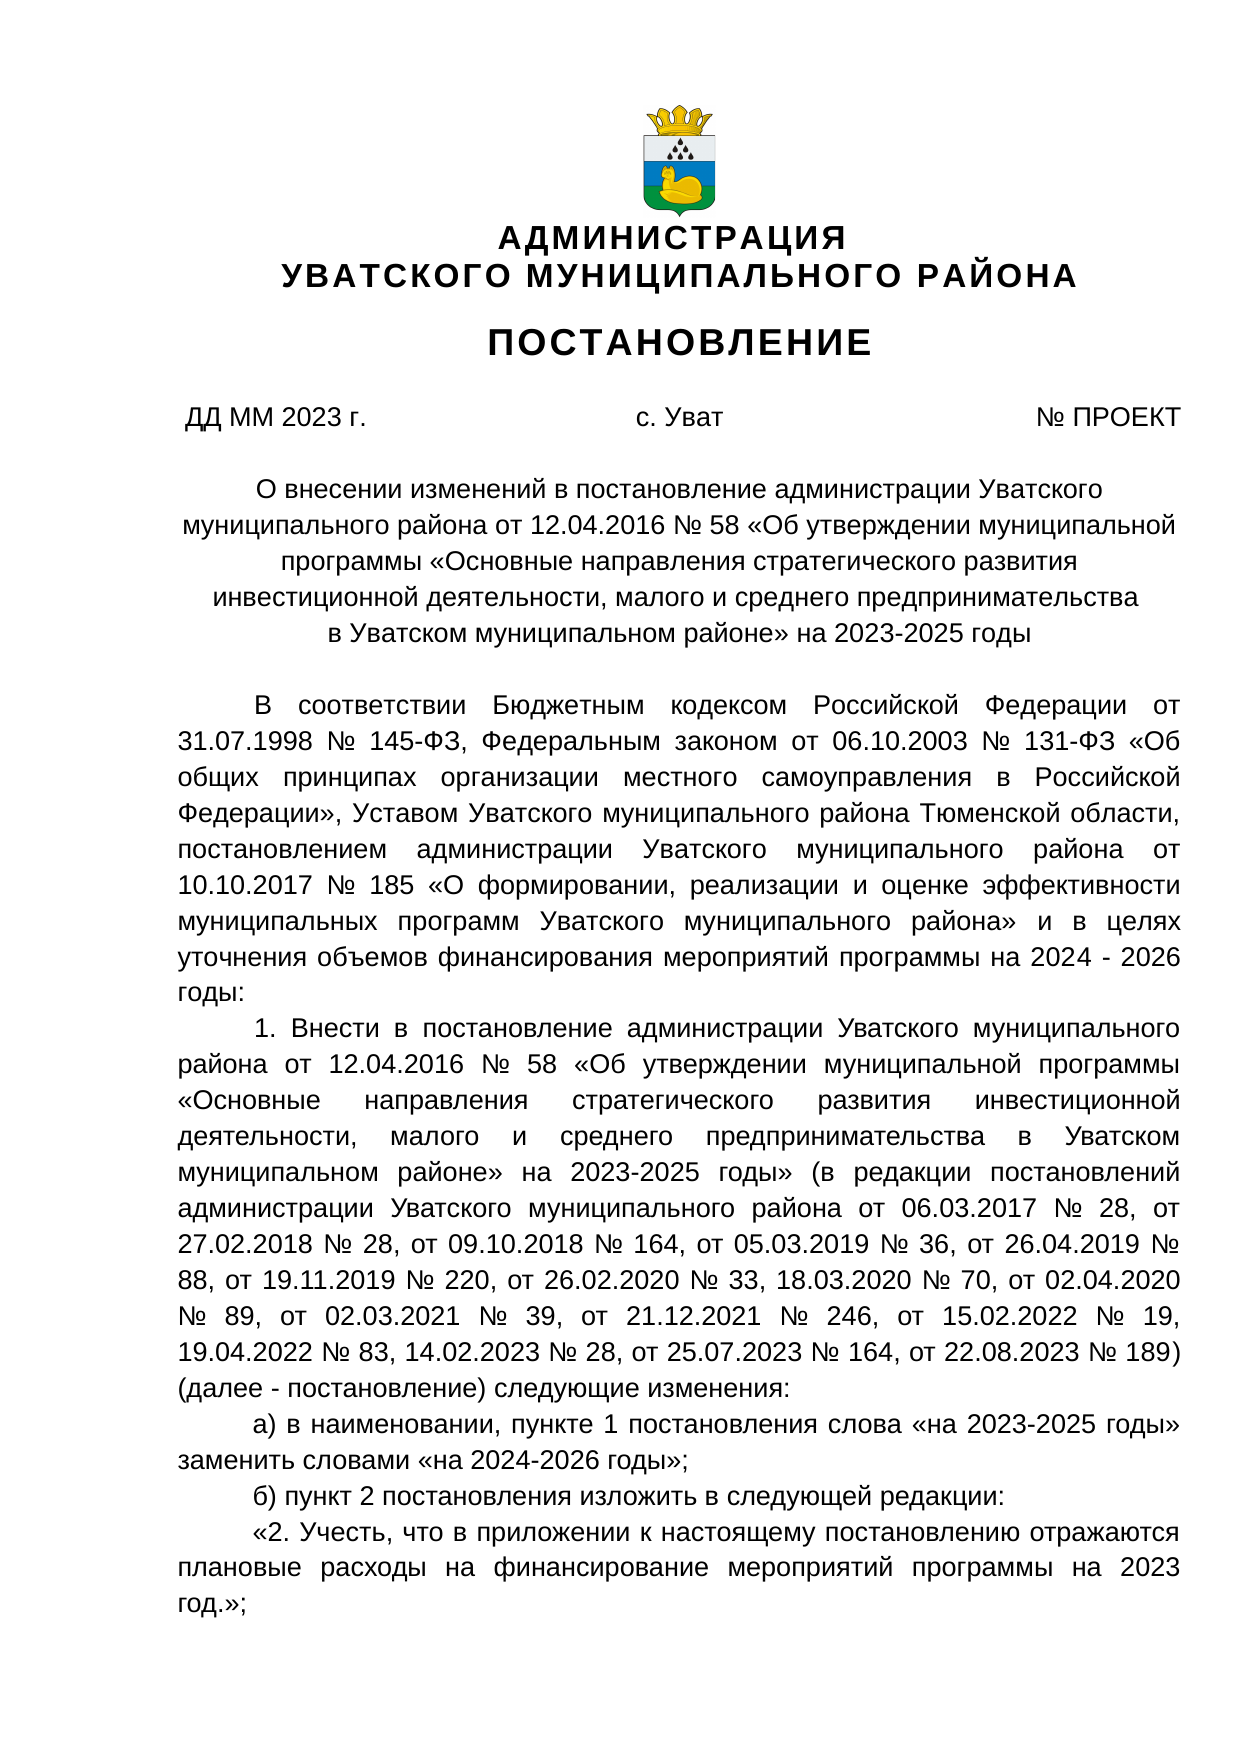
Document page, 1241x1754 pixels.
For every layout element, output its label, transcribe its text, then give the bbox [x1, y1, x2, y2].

text ДД ММ 2023 г. с. Уват № ПРОЕКТ [177, 401, 1181, 433]
picture [643, 105, 716, 218]
text б) пункт 2 постановления изложить в следующей редакции: [177, 1479, 1181, 1511]
text Администрация Уватского муниципального района [177, 218, 1181, 295]
text В соответствии Бюджетным кодексом Российской Федерации от 31.07.1998 № 145-ФЗ, Федеральным законом от 06.10.2003 № 131-ФЗ «Об общих принципах организации местного самоуправления в Российской Федерации», Уставом Уватского муниципального района Тюменской области, постановлением администрации Уватского муниципального района от 10.10.2017 № 185 «О формировании, реализации и оценке эффективности муниципальных программ Уватского муниципального района» и в целях уточнения объемов финансирования мероприятий программы на 2024 - 2026 годы: [177, 689, 1181, 1008]
text «2. Учесть, что в приложении к настоящему постановлению отражаются плановые расходы на финансирование мероприятий программы на 2023 год.»; [177, 1516, 1181, 1619]
text О внесении изменений в постановление администрации Уватского муниципального района от 12.04.2016 № 58 «Об утверждении муниципальной программы «Основные направления стратегического развития инвестиционной деятельности, малого и среднего предпринимательства [177, 473, 1181, 612]
text в Уватском муниципальном районе» на 2023-2025 годы [177, 617, 1181, 648]
text а) в наименовании, пункте 1 постановления слова «на 2023-2025 годы» заменить словами «на 2024-2026 годы»; [177, 1408, 1181, 1475]
text Постановление [177, 320, 1181, 363]
text 1. Внести в постановление администрации Уватского муниципального района от 12.04.2016 № 58 «Об утверждении муниципальной программы «Основные направления стратегического развития инвестиционной деятельности, малого и среднего предпринимательства в Уватском муниципальном районе» на 2023-2025 годы» (в редакции постановлений администрации Уватского муниципального района от 06.03.2017 № 28, от 27.02.2018 № 28, от 09.10.2018 № 164, от 05.03.2019 № 36, от 26.04.2019 № 88, от 19.11.2019 № 220, от 26.02.2020 № 33, 18.03.2020 № 70, от 02.04.2020 № 89, от 02.03.2021 № 39, от 21.12.2021 № 246, от 15.02.2022 № 19, 19.04.2022 № 83, 14.02.2023 № 28, от 25.07.2023 № 164, от 22.08.2023 № 189) (далее - постановление) следующие изменения: [177, 1012, 1181, 1403]
